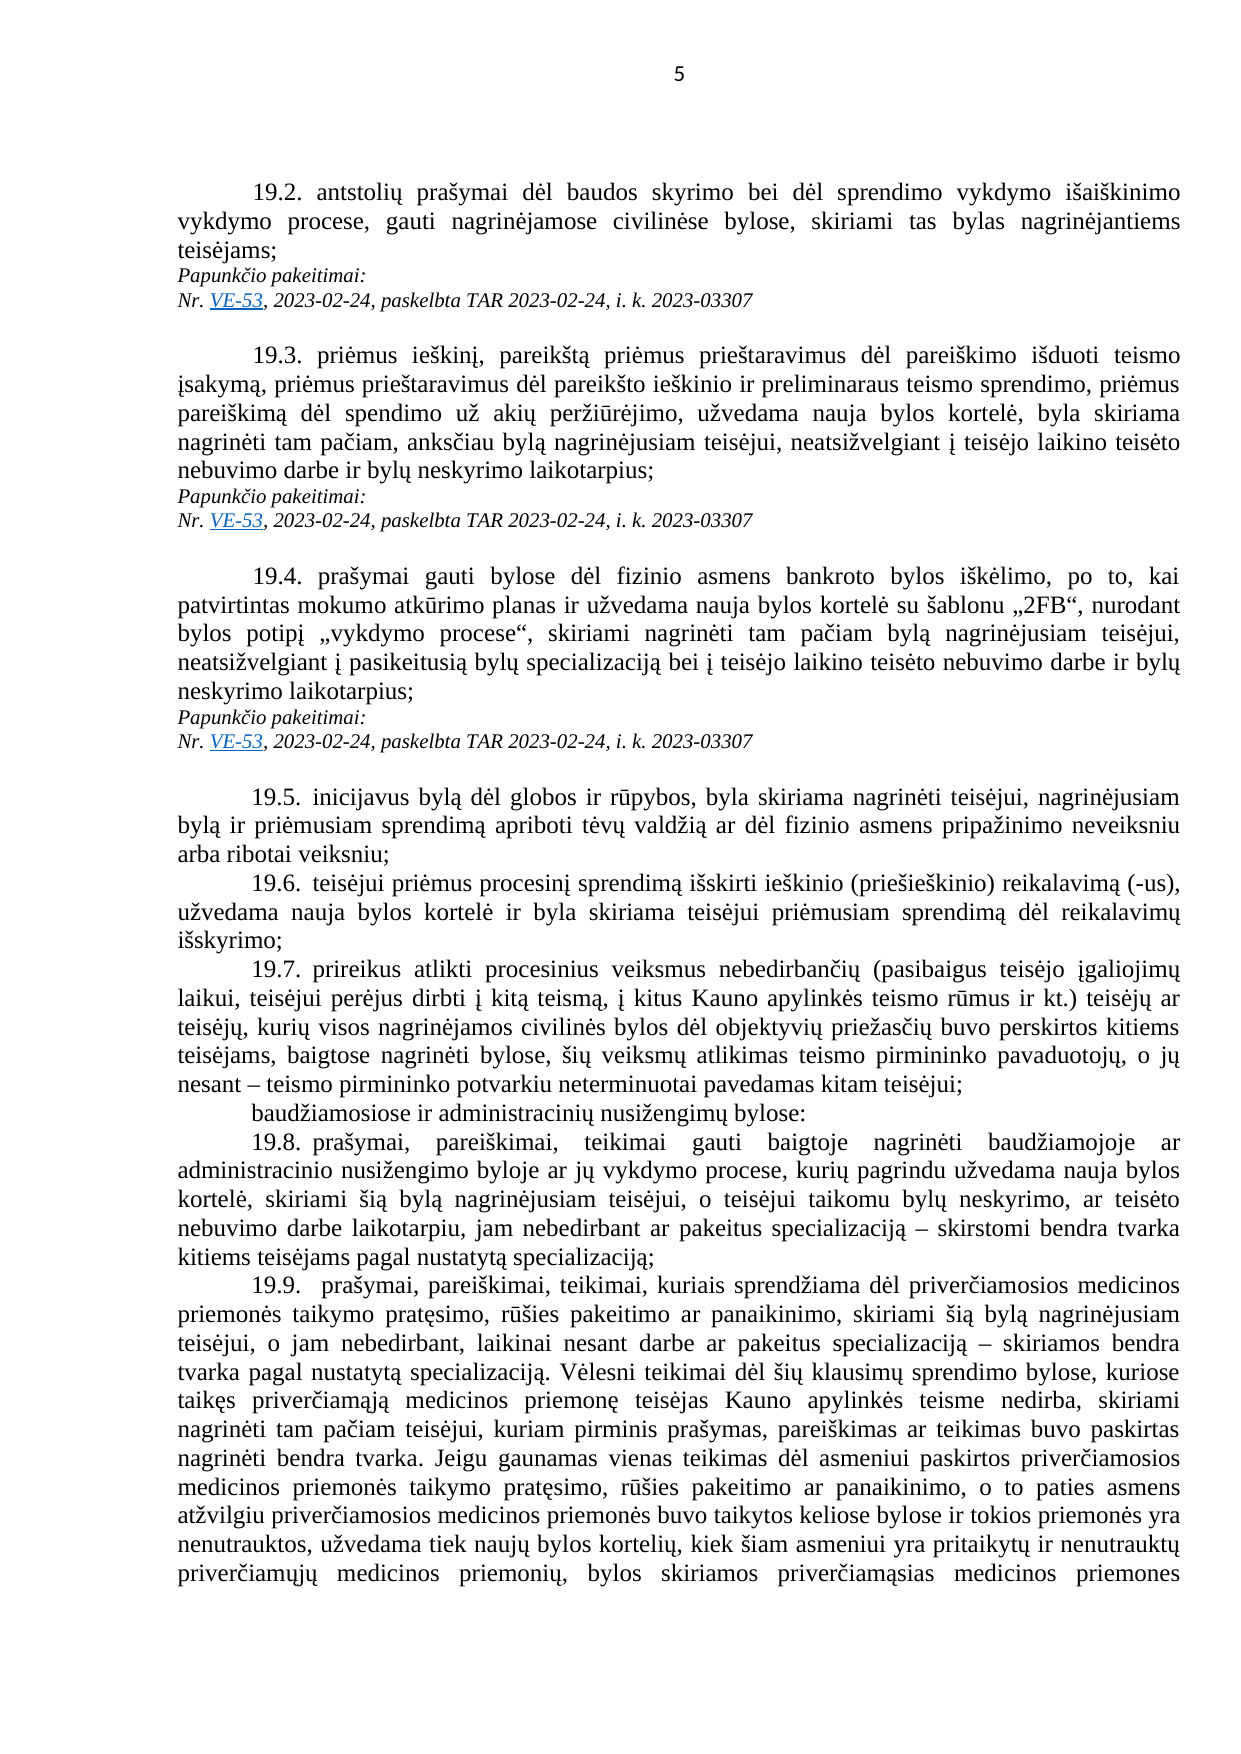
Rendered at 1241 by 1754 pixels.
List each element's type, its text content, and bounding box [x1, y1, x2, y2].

text 19.7. prireikus atlikti procesinius veiksmus nebedirbančių (pasibaigus teisėjo įgaliojimų laikui, teisėjui perėjus dirbti į kitą teismą, į kitus Kauno apylinkės teismo rūmus ir kt.) teisėjų ar teisėjų, kurių visos nagrinėjamos civilinės bylos dėl objektyvių priežasčių buvo perskirtos kitiems teisėjams, baigtose nagrinėti bylose, šių veiksmų atlikimas teismo pirmininko pavaduotojų, o jų nesant – teismo pirmininko potvarkiu neterminuotai pavedamas kitam teisėjui; [177, 954, 1181, 1098]
text Nr. VE-53, 2023-02-24, paskelbta TAR 2023-02-24, i. k. 2023-03307 [177, 729, 1181, 753]
text 19.6. teisėjui priėmus procesinį sprendimą išskirti ieškinio (priešieškinio) reikalavimą (-us), užvedama nauja bylos kortelė ir byla skiriama teisėjui priėmusiam sprendimą dėl reikalavimų išskyrimo; [177, 868, 1181, 954]
text 19.5. inicijavus bylą dėl globos ir rūpybos, byla skiriama nagrinėti teisėjui, nagrinėjusiam bylą ir priėmusiam sprendimą apriboti tėvų valdžią ar dėl fizinio asmens pripažinimo neveiksniu arba ribotai veiksniu; [177, 782, 1181, 868]
text 19.2. antstolių prašymai dėl baudos skyrimo bei dėl sprendimo vykdymo išaiškinimo vykdymo procese, gauti nagrinėjamose civilinėse bylose, skiriami tas bylas nagrinėjantiems teisėjams; [177, 177, 1181, 263]
text Papunkčio pakeitimai: [177, 263, 1181, 287]
text Papunkčio pakeitimai: [177, 705, 1181, 729]
text baudžiamosiose ir administracinių nusižengimų bylose: [251, 1098, 1181, 1127]
text 19.4. prašymai gauti bylose dėl fizinio asmens bankroto bylos iškėlimo, po to, kai patvirtintas mokumo atkūrimo planas ir užvedama nauja bylos kortelė su šablonu „2FB“, nurodant bylos potipį „vykdymo procese“, skiriami nagrinėti tam pačiam bylą nagrinėjusiam teisėjui, neatsižvelgiant į pasikeitusią bylų specializaciją bei į teisėjo laikino teisėto nebuvimo darbe ir bylų neskyrimo laikotarpius; [177, 561, 1181, 705]
text 19.3. priėmus ieškinį, pareikštą priėmus prieštaravimus dėl pareiškimo išduoti teismo įsakymą, priėmus prieštaravimus dėl pareikšto ieškinio ir preliminaraus teismo sprendimo, priėmus pareiškimą dėl spendimo už akių peržiūrėjimo, užvedama nauja bylos kortelė, byla skiriama nagrinėti tam pačiam, anksčiau bylą nagrinėjusiam teisėjui, neatsižvelgiant į teisėjo laikino teisėto nebuvimo darbe ir bylų neskyrimo laikotarpius; [177, 340, 1181, 484]
text 19.9. prašymai, pareiškimai, teikimai, kuriais sprendžiama dėl priverčiamosios medicinos priemonės taikymo pratęsimo, rūšies pakeitimo ar panaikinimo, skiriami šią bylą nagrinėjusiam teisėjui, o jam nebedirbant, laikinai nesant darbe ar pakeitus specializaciją – skiriamos bendra tvarka pagal nustatytą specializaciją. Vėlesni teikimai dėl šių klausimų sprendimo bylose, kuriose taikęs priverčiamąją medicinos priemonę teisėjas Kauno apylinkės teisme nedirba, skiriami nagrinėti tam pačiam teisėjui, kuriam pirminis prašymas, pareiškimas ar teikimas buvo paskirtas nagrinėti bendra tvarka. Jeigu gaunamas vienas teikimas dėl asmeniui paskirtos priverčiamosios medicinos priemonės taikymo pratęsimo, rūšies pakeitimo ar panaikinimo, o to paties asmens atžvilgiu priverčiamosios medicinos priemonės buvo taikytos keliose bylose ir tokios priemonės yra nenutrauktos, užvedama tiek naujų bylos kortelių, kiek šiam asmeniui yra pritaikytų ir nenutrauktų priverčiamųjų medicinos priemonių, bylos skiriamos priverčiamąsias medicinos priemones [177, 1270, 1181, 1587]
text 19.8. prašymai, pareiškimai, teikimai gauti baigtoje nagrinėti baudžiamojoje ar administracinio nusižengimo byloje ar jų vykdymo procese, kurių pagrindu užvedama nauja bylos kortelė, skiriami šią bylą nagrinėjusiam teisėjui, o teisėjui taikomu bylų neskyrimo, ar teisėto nebuvimo darbe laikotarpiu, jam nebedirbant ar pakeitus specializaciją – skirstomi bendra tvarka kitiems teisėjams pagal nustatytą specializaciją; [177, 1127, 1181, 1270]
text Papunkčio pakeitimai: [177, 484, 1181, 508]
text Nr. VE-53, 2023-02-24, paskelbta TAR 2023-02-24, i. k. 2023-03307 [177, 287, 1181, 312]
text Nr. VE-53, 2023-02-24, paskelbta TAR 2023-02-24, i. k. 2023-03307 [177, 508, 1181, 532]
